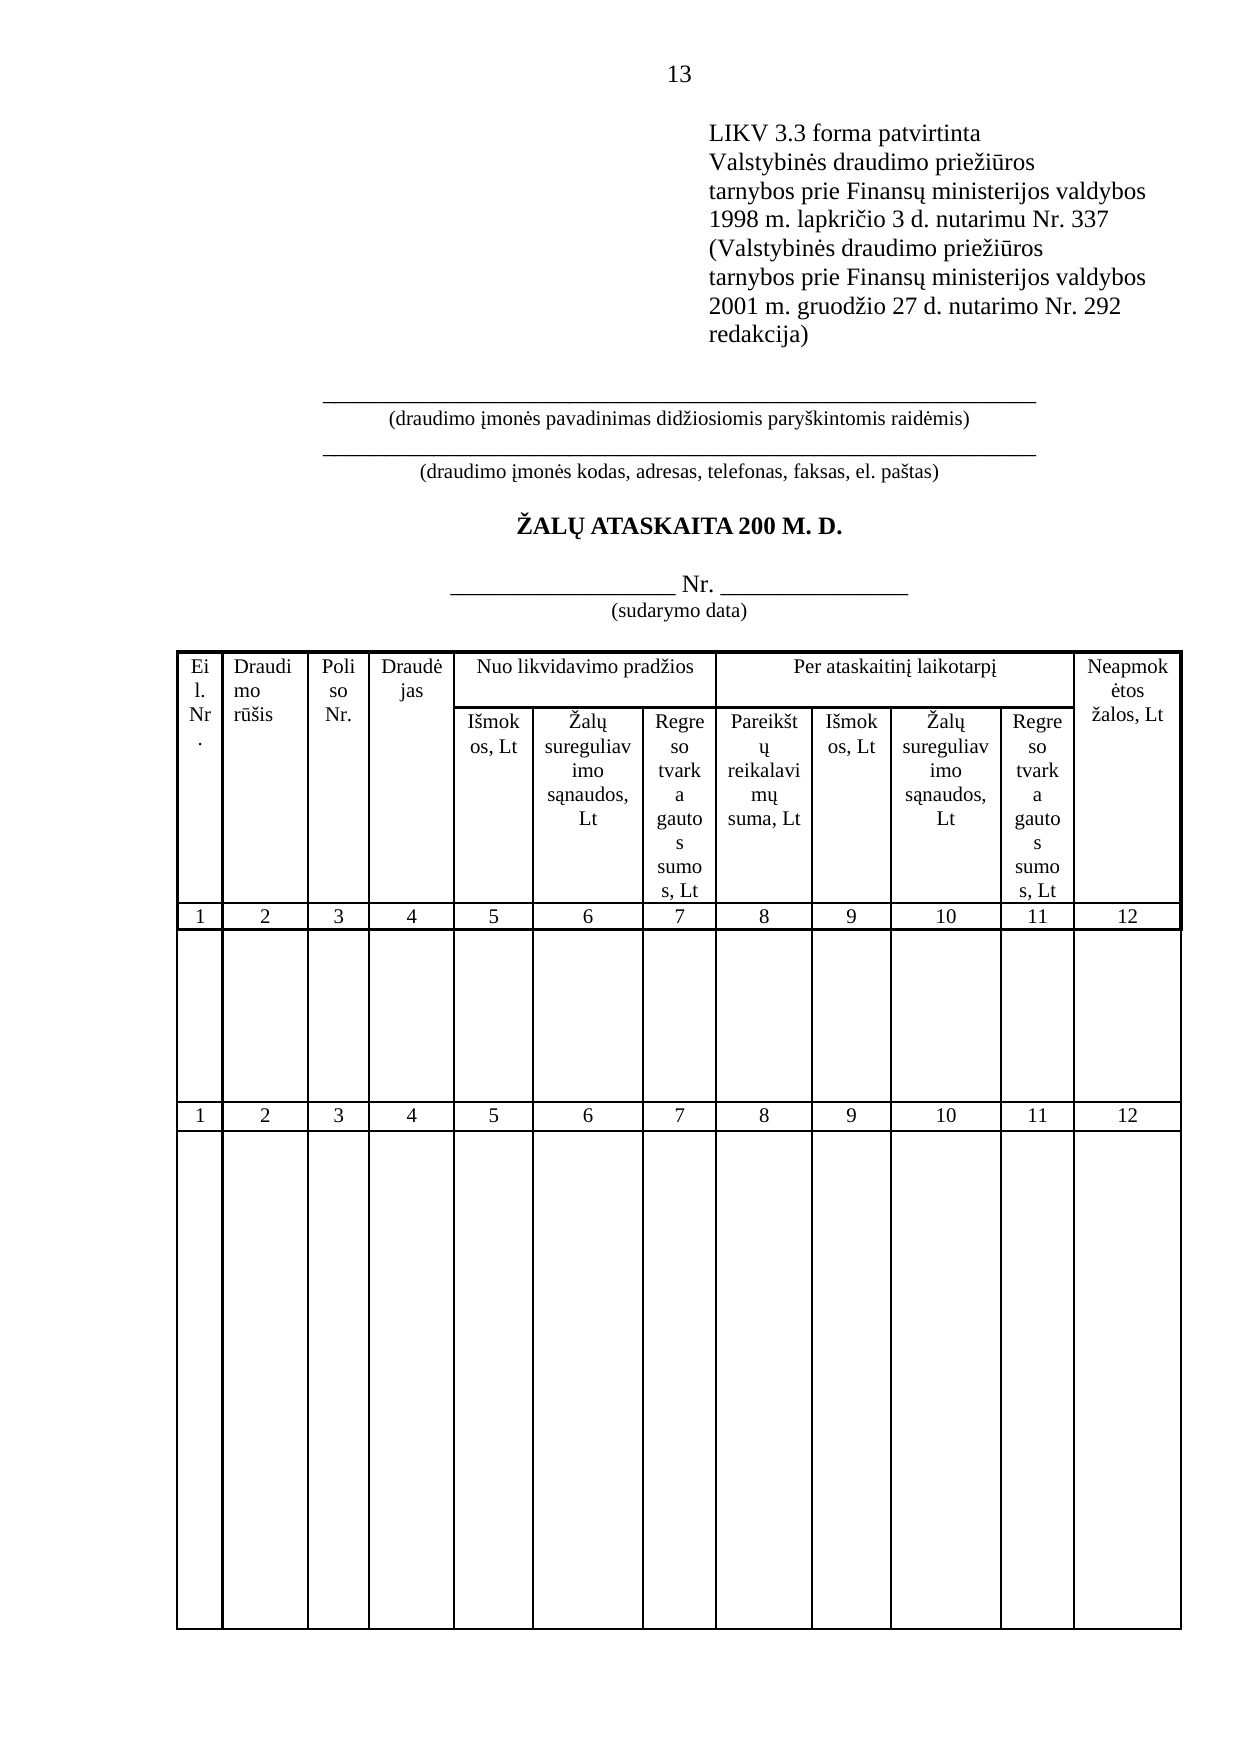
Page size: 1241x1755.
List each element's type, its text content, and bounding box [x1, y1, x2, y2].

table_cell [178, 1132, 221, 1628]
table_cell 2 [224, 904, 307, 928]
table_cell [534, 1132, 642, 1628]
table_cell [455, 931, 532, 1101]
table_cell [178, 931, 221, 1101]
table_cell 12 [1075, 1103, 1180, 1129]
text ŽALŲ ATASKAITA 200 M. D. [177, 511, 1181, 540]
table_header Nuo likvidavimo pradžios [455, 654, 715, 706]
table_header Eil. Nr. [179, 654, 221, 902]
text __________________ Nr. _______________ [177, 569, 1181, 598]
table_cell 8 [717, 1103, 811, 1129]
text tarnybos prie Finansų ministerijos valdybos [177, 176, 1181, 204]
text redakcija) [177, 319, 1181, 348]
table_cell 7 [644, 1103, 715, 1129]
table_cell Regreso tvarka gautos sumos, Lt [1002, 709, 1073, 902]
text 1998 m. lapkričio 3 d. nutarimu Nr. 337 [177, 204, 1181, 233]
text (draudimo įmonės kodas, adresas, telefonas, faksas, el. paštas) [177, 458, 1181, 483]
table_cell [534, 931, 642, 1101]
table_cell 7 [644, 904, 715, 928]
table_header Per ataskaitinį laikotarpį [717, 654, 1073, 706]
table_cell 10 [892, 1103, 1000, 1129]
table_cell [892, 1132, 1000, 1628]
table_cell Išmokos, Lt [813, 709, 890, 902]
table_cell 3 [309, 904, 368, 928]
text LIKV 3.3 forma patvirtinta [709, 118, 1181, 147]
table_cell 5 [455, 904, 532, 928]
table_cell 10 [892, 904, 1000, 928]
table_cell 9 [813, 904, 890, 928]
table_cell 6 [534, 904, 642, 928]
table_header Draudėjas [370, 654, 453, 902]
table_cell [644, 1132, 715, 1628]
table_cell 11 [1002, 904, 1073, 928]
table_cell 8 [717, 904, 811, 928]
table_cell 1 [178, 1103, 221, 1129]
table_cell 2 [224, 1103, 307, 1129]
table_cell [1075, 931, 1180, 1101]
table_cell 9 [813, 1103, 890, 1129]
table_cell [309, 931, 368, 1101]
table_cell 5 [455, 1103, 532, 1129]
table_cell Regreso tvarka gautos sumos, Lt [644, 709, 715, 902]
text tarnybos prie Finansų ministerijos valdybos [177, 262, 1181, 291]
table_cell [813, 1132, 890, 1628]
table_cell 11 [1002, 1103, 1073, 1129]
table_cell [224, 1132, 307, 1628]
table_cell [370, 931, 453, 1101]
table_cell [892, 931, 1000, 1101]
table_cell [644, 931, 715, 1101]
table_cell Išmokos, Lt [455, 709, 532, 902]
table_header Draudimo rūšis [224, 654, 307, 902]
table_cell [1075, 1132, 1180, 1628]
table_cell [370, 1132, 453, 1628]
text 2001 m. gruodžio 27 d. nutarimo Nr. 292 [177, 291, 1181, 319]
table_cell [1002, 931, 1073, 1101]
table_cell Žalų sureguliavimo sąnaudos, Lt [892, 709, 1000, 902]
table_cell [224, 931, 307, 1101]
table_cell 6 [534, 1103, 642, 1129]
table_cell 12 [1075, 904, 1179, 928]
table_cell Pareikštų reikalavimų suma, Lt [717, 709, 811, 902]
table_cell 4 [370, 904, 453, 928]
table_cell 4 [370, 1103, 453, 1129]
table_cell [813, 931, 890, 1101]
table_cell [309, 1132, 368, 1628]
table_cell 3 [309, 1103, 368, 1129]
table_header Poliso Nr. [309, 654, 368, 902]
text Valstybinės draudimo priežiūros [177, 147, 1181, 176]
text (Valstybinės draudimo priežiūros [177, 233, 1181, 262]
table_cell [717, 931, 811, 1101]
table_header Neapmokėtos žalos, Lt [1075, 654, 1179, 902]
text (draudimo įmonės pavadinimas didžiosiomis paryškintomis raidėmis) [177, 406, 1181, 430]
table_cell [717, 1132, 811, 1628]
table_cell Žalų sureguliavimo sąnaudos, Lt [534, 709, 642, 902]
table_cell [1002, 1132, 1073, 1628]
text (sudarymo data) [177, 598, 1181, 622]
table_cell [455, 1132, 532, 1628]
table_cell 1 [179, 904, 221, 928]
